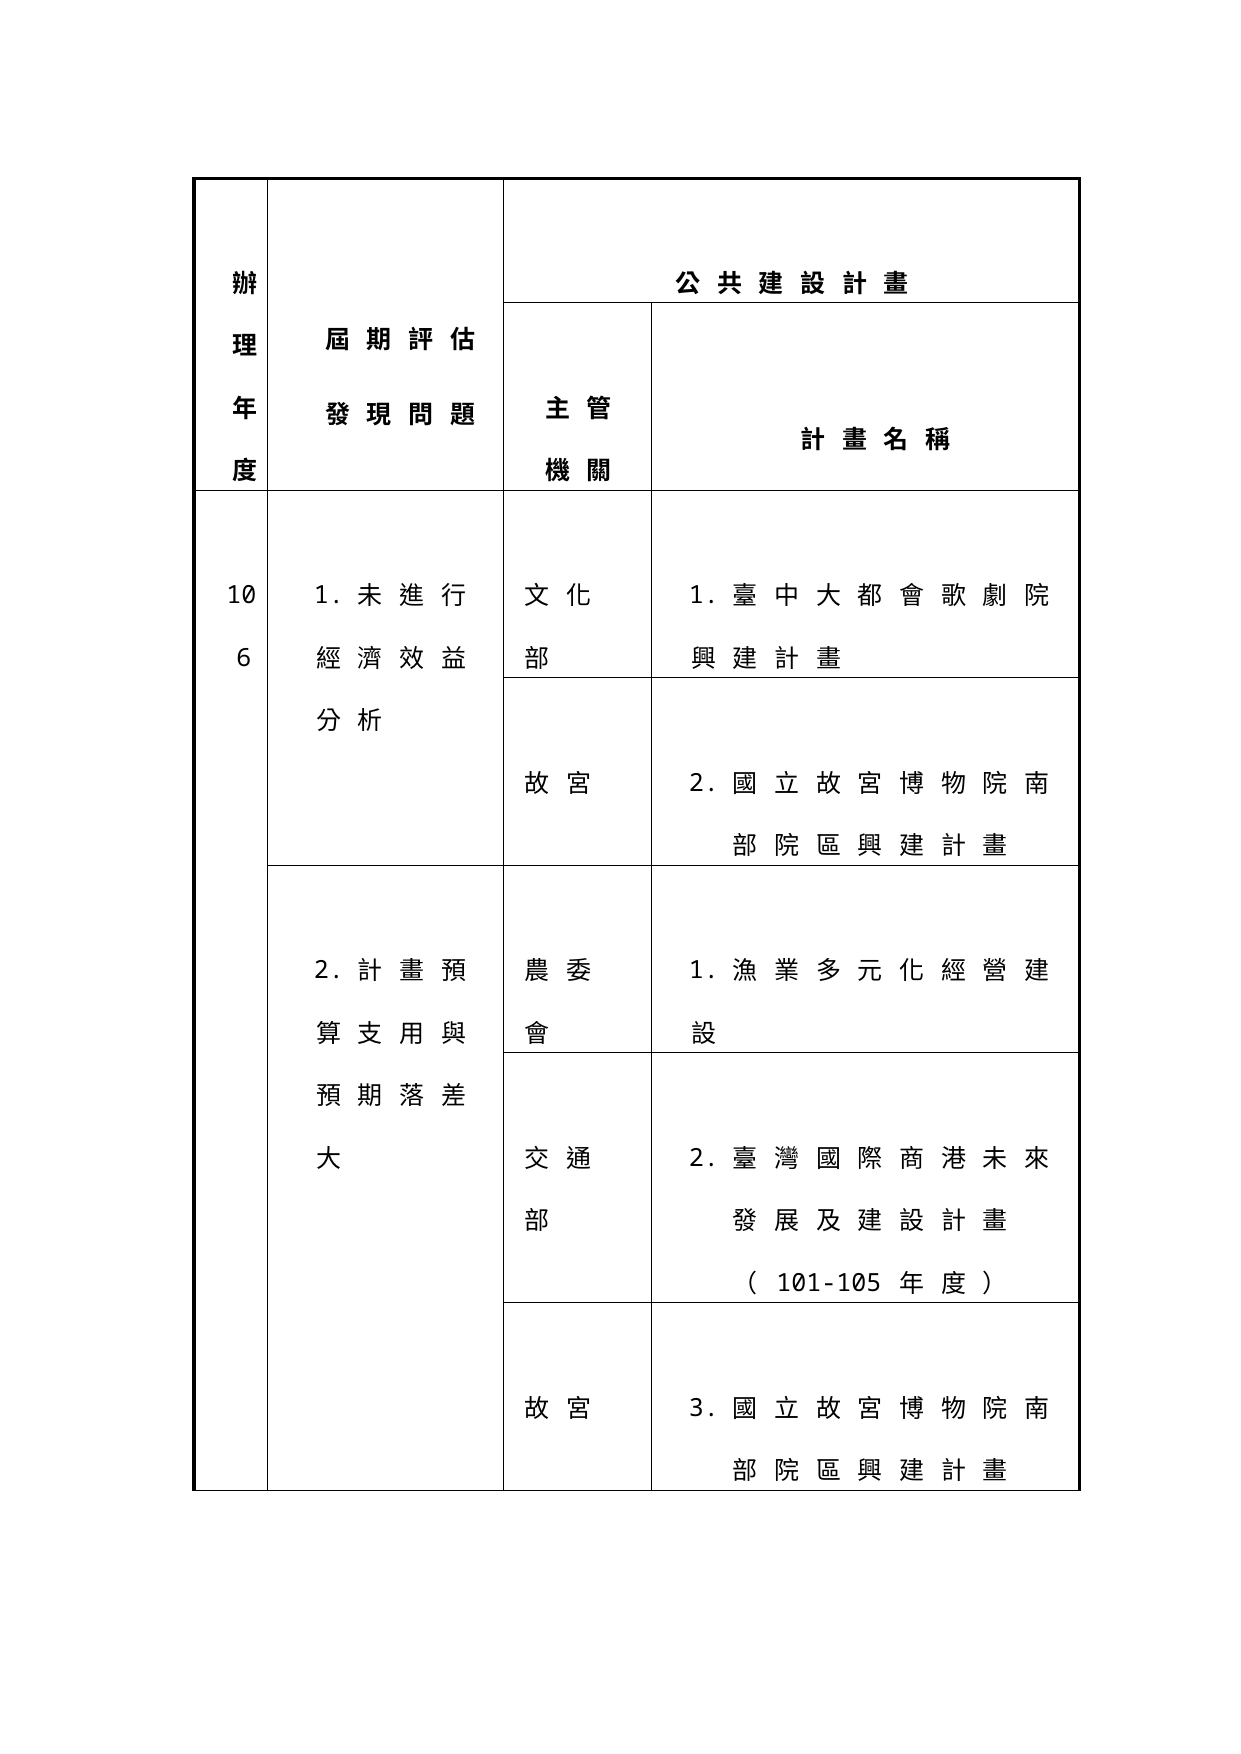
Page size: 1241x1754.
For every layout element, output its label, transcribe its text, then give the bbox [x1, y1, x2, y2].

table_cell 3.國立故宮博物院南部院區興建計畫 [652, 1303, 1078, 1490]
table_cell 1.漁業多元化經營建設 [652, 866, 1078, 1052]
table_cell 106 [196, 491, 267, 1490]
table_cell 故宮 [504, 1303, 651, 1490]
table_cell 1.臺中大都會歌劇院興建計畫 [652, 491, 1078, 677]
table_cell 計畫名稱 [652, 303, 1078, 490]
table_cell 主管機關 [504, 303, 651, 490]
table_cell 1.未進行經濟效益分析 [268, 491, 503, 865]
table_cell 文化部 [504, 491, 651, 677]
table_cell 2.計畫預算支用與預期落差大 [268, 866, 503, 1490]
table_cell 交通部 [504, 1053, 651, 1302]
table_cell 農委會 [504, 866, 651, 1052]
table_header 公共建設計畫 [504, 180, 1078, 302]
table_header 辦理 年度 [196, 180, 267, 490]
table_cell 2.國立故宮博物院南部院區興建計畫 [652, 678, 1078, 865]
table_cell 故宮 [504, 678, 651, 865]
table_header 屆期評估 發現問題 [268, 180, 503, 490]
table_cell 2.臺灣國際商港未來發展及建設計畫（101-105年度） [652, 1053, 1078, 1302]
